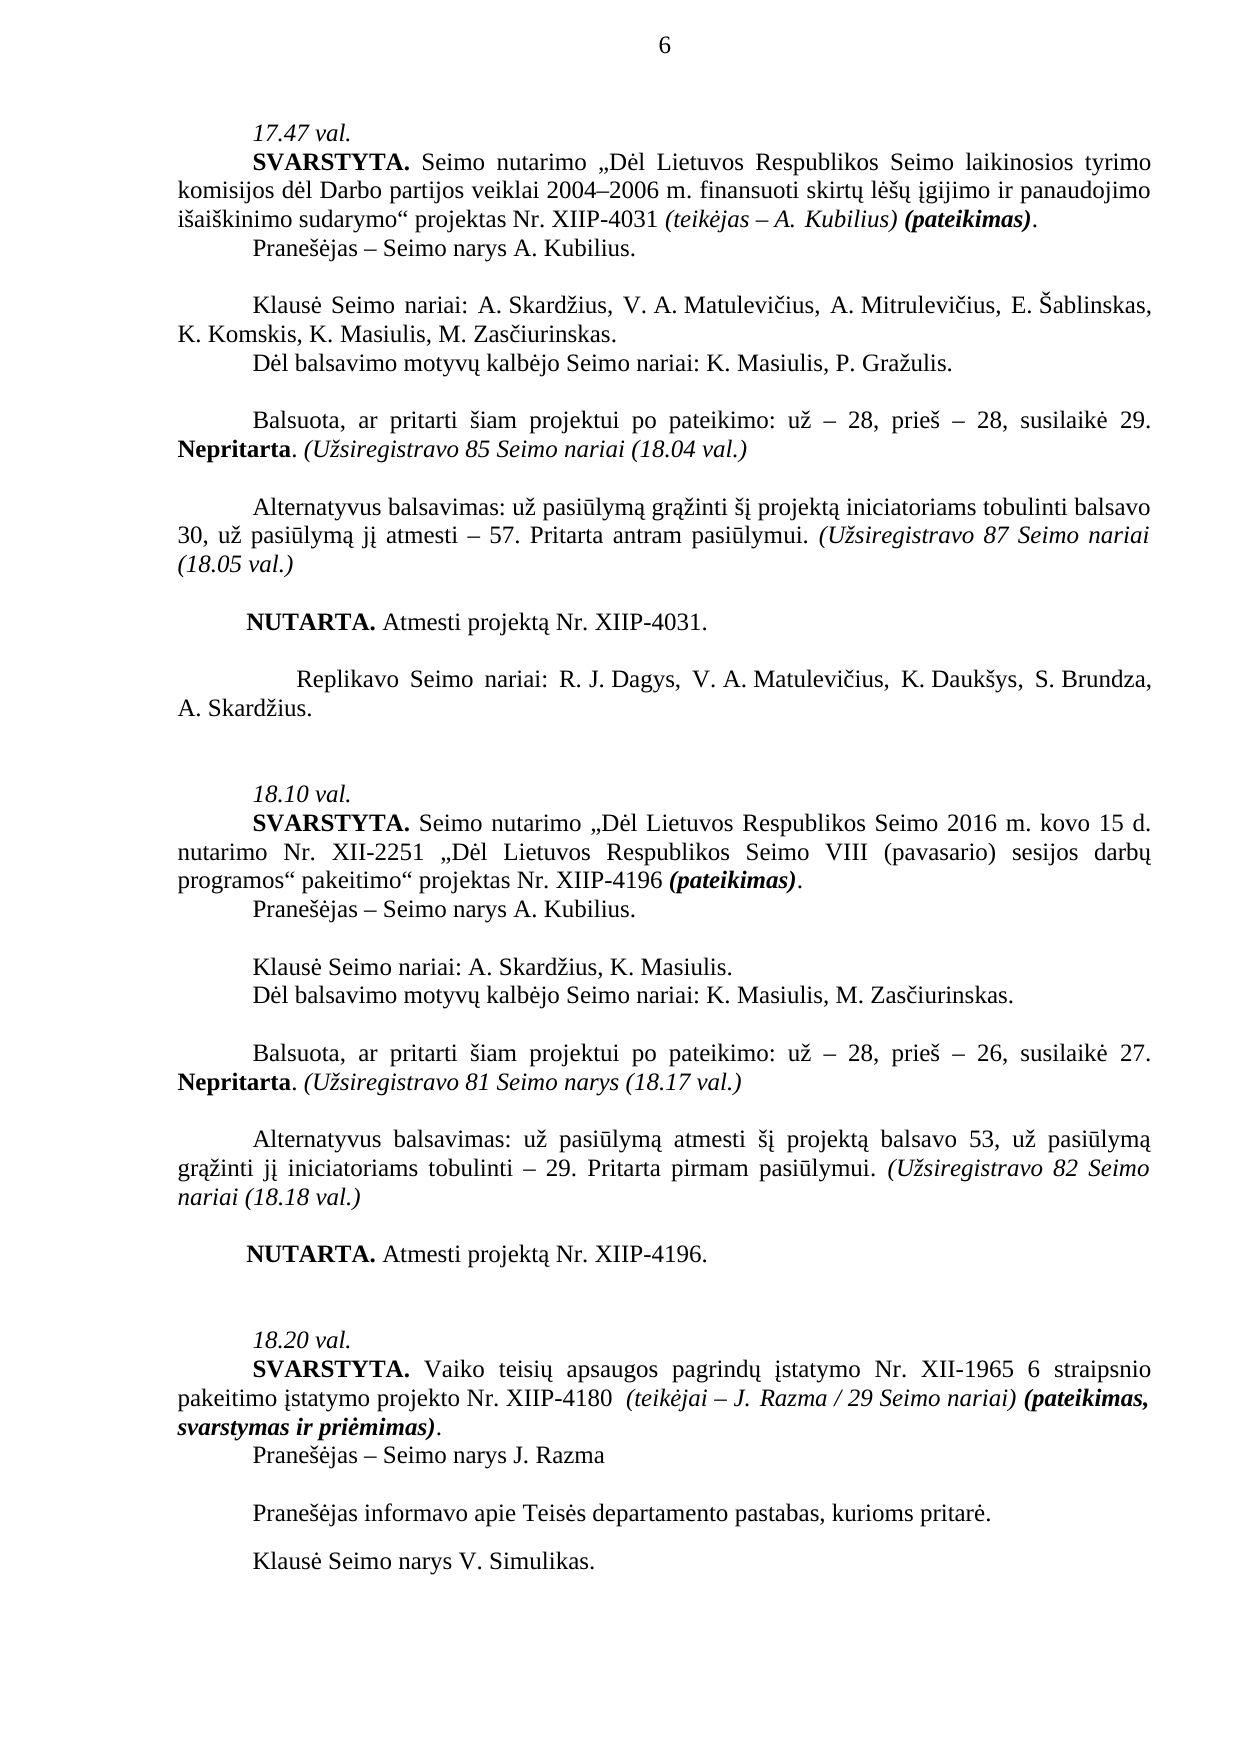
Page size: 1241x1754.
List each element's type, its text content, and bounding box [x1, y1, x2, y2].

text Pranešėjas – Seimo narys A. Kubilius. [177, 233, 1152, 262]
text Alternatyvus balsavimas: už pasiūlymą atmesti šį projektą balsavo 53, už pasiūlymą grąžinti jį iniciatoriams tobulinti – 29. Pritarta pirmam pasiūlymui. (Užsiregistravo 82 Seimo nariai (18.18 val.) [177, 1124, 1152, 1211]
text 18.10 val. [177, 779, 1152, 808]
text Dėl balsavimo motyvų kalbėjo Seimo nariai: K. Masiulis, P. Gražulis. [177, 348, 1152, 377]
text Klausė Seimo nariai: A. Skardžius, K. Masiulis. [177, 952, 1152, 981]
text Balsuota, ar pritarti šiam projektui po pateikimo: už – 28, prieš – 28, susilaikė 29. Nepritarta. (Užsiregistravo 85 Seimo nariai (18.04 val.) [177, 406, 1152, 463]
text Klausė Seimo nariai: A. Skardžius, V. A. Matulevičius, A. Mitrulevičius, E. Šablinskas, K. Komskis, K. Masiulis, M. Zasčiurinskas. [177, 291, 1152, 348]
text Alternatyvus balsavimas: už pasiūlymą grąžinti šį projektą iniciatoriams tobulinti balsavo 30, už pasiūlymą jį atmesti – 57. Pritarta antram pasiūlymui. (Užsiregistravo 87 Seimo nariai (18.05 val.) [177, 492, 1152, 578]
text 17.47 val. [177, 118, 1152, 147]
text Pranešėjas informavo apie Teisės departamento pastabas, kurioms pritarė. [177, 1498, 1152, 1527]
text 18.20 val. [177, 1326, 1152, 1354]
text Replikavo Seimo nariai: R. J. Dagys, V. A. Matulevičius, K. Daukšys, S. Brundza, A. Skardžius. [177, 664, 1152, 722]
text SVARSTYTA. Seimo nutarimo „Dėl Lietuvos Respublikos Seimo laikinosios tyrimo komisijos dėl Darbo partijos veiklai 2004–2006 m. finansuoti skirtų lėšų įgijimo ir panaudojimo išaiškinimo sudarymo“ projektas Nr. XIIP-4031 (teikėjas – A. Kubilius) (pateikimas). [177, 147, 1152, 233]
text Klausė Seimo narys V. Simulikas. [177, 1546, 1152, 1575]
text Pranešėjas – Seimo narys J. Razma [177, 1441, 1152, 1469]
text Pranešėjas – Seimo narys A. Kubilius. [177, 894, 1152, 923]
text SVARSTYTA. Seimo nutarimo „Dėl Lietuvos Respublikos Seimo 2016 m. kovo 15 d. nutarimo Nr. XII-2251 „Dėl Lietuvos Respublikos Seimo VIII (pavasario) sesijos darbų programos“ pakeitimo“ projektas Nr. XIIP-4196 (pateikimas). [177, 808, 1152, 894]
text SVARSTYTA. Vaiko teisių apsaugos pagrindų įstatymo Nr. XII-1965 6 straipsnio pakeitimo įstatymo projekto Nr. XIIP-4180 (teikėjai – J. Razma / 29 Seimo nariai) (pateikimas, svarstymas ir priėmimas). [177, 1354, 1152, 1441]
text Balsuota, ar pritarti šiam projektui po pateikimo: už – 28, prieš – 26, susilaikė 27. Nepritarta. (Užsiregistravo 81 Seimo narys (18.17 val.) [177, 1038, 1152, 1096]
text Dėl balsavimo motyvų kalbėjo Seimo nariai: K. Masiulis, M. Zasčiurinskas. [177, 981, 1152, 1009]
text NUTARTA. Atmesti projektą Nr. XIIP-4196. [177, 1239, 1152, 1268]
text NUTARTA. Atmesti projektą Nr. XIIP-4031. [177, 607, 1152, 636]
